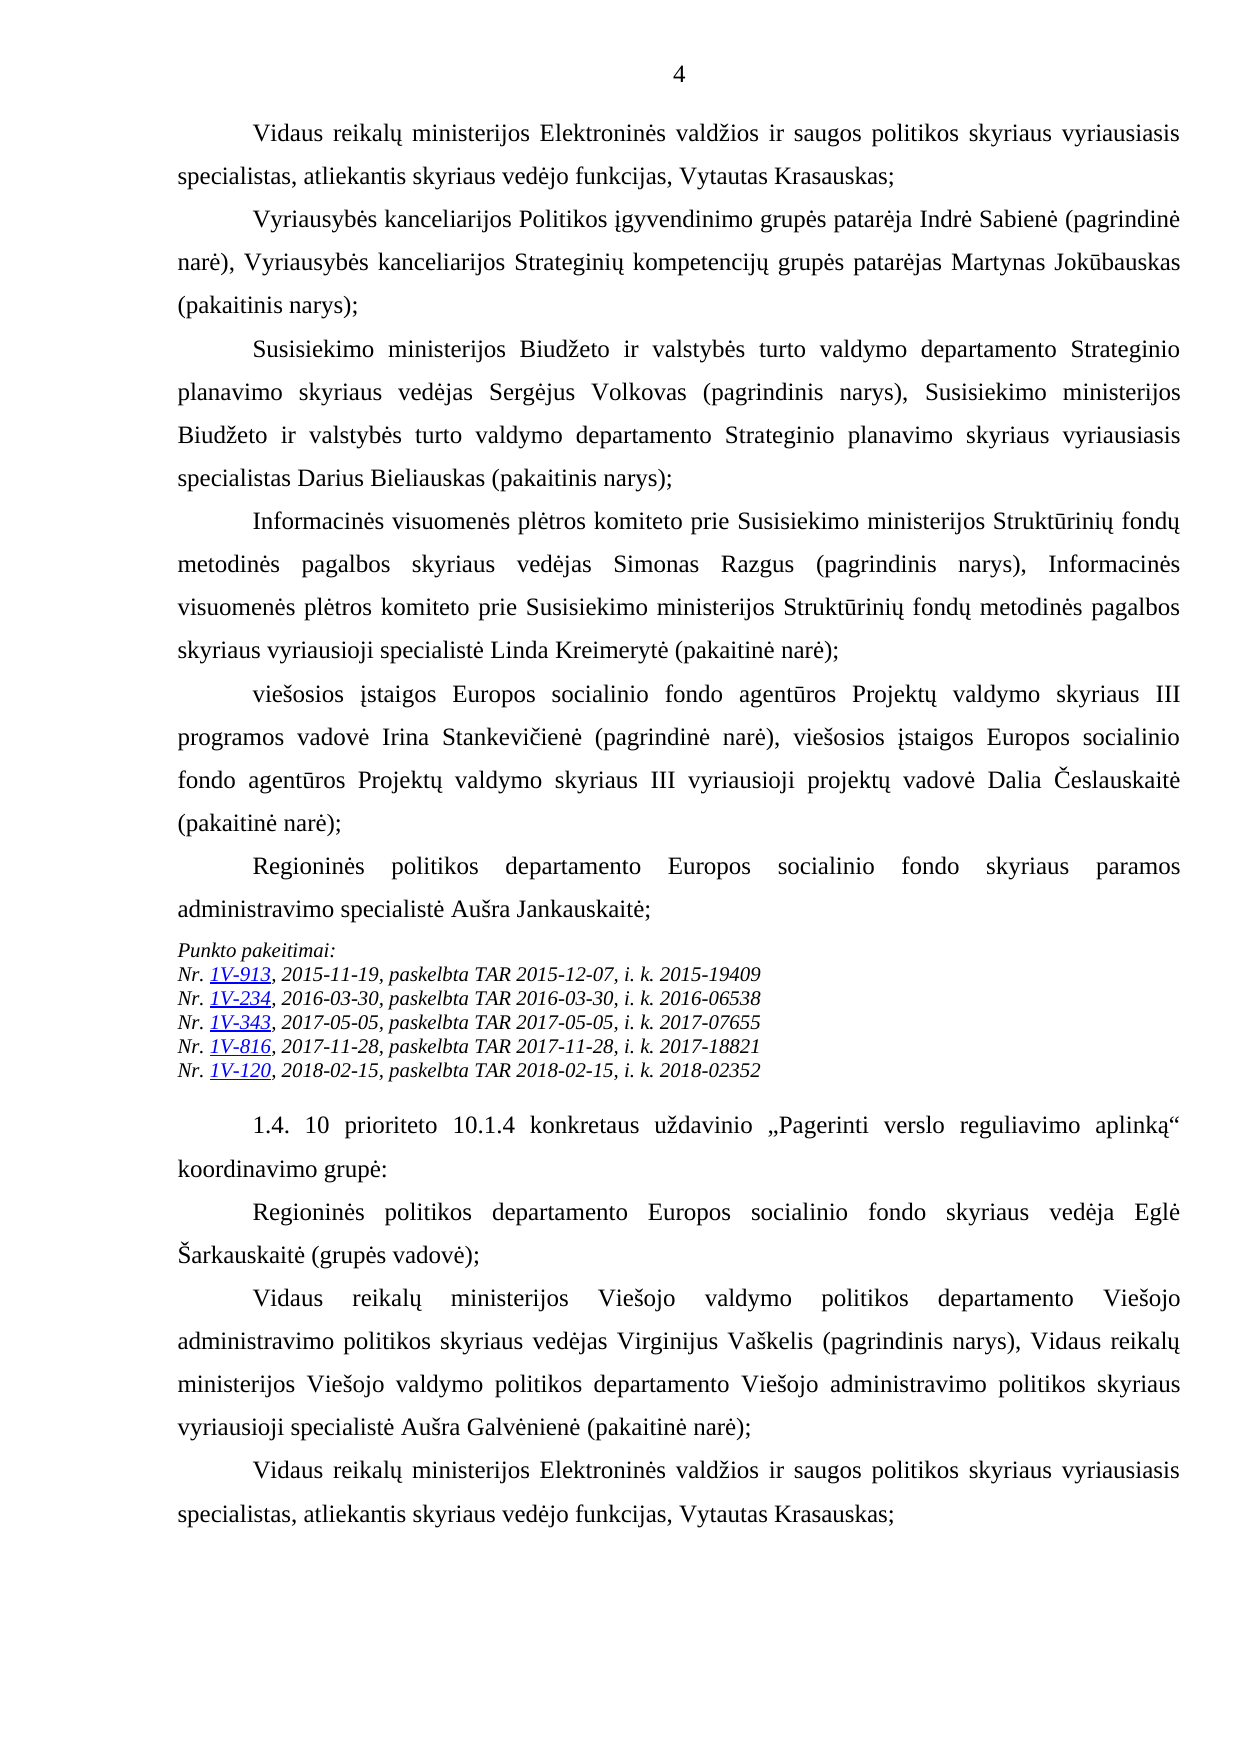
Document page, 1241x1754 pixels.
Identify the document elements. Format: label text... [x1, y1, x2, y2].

text Nr. 1V-120, 2018-02-15, paskelbta TAR 2018-02-15, i. k. 2018-02352 [177, 1058, 1181, 1082]
text Regioninės politikos departamento Europos socialinio fondo skyriaus vedėja Eglė Šarkauskaitė (grupės vadovė); [177, 1197, 1181, 1269]
text Nr. 1V-343, 2017-05-05, paskelbta TAR 2017-05-05, i. k. 2017-07655 [177, 1010, 1181, 1034]
text Nr. 1V-816, 2017-11-28, paskelbta TAR 2017-11-28, i. k. 2017-18821 [177, 1034, 1181, 1058]
text Vidaus reikalų ministerijos Elektroninės valdžios ir saugos politikos skyriaus vyriausiasis specialistas, atliekantis skyriaus vedėjo funkcijas, Vytautas Krasauskas; [177, 1456, 1181, 1527]
text 1.4. 10 prioriteto 10.1.4 konkretaus uždavinio „Pagerinti verslo reguliavimo aplinką“ koordinavimo grupė: [177, 1111, 1181, 1182]
text Informacinės visuomenės plėtros komiteto prie Susisiekimo ministerijos Struktūrinių fondų metodinės pagalbos skyriaus vedėjas Simonas Razgus (pagrindinis narys), Informacinės visuomenės plėtros komiteto prie Susisiekimo ministerijos Struktūrinių fondų metodinės pagalbos skyriaus vyriausioji specialistė Linda Kreimerytė (pakaitinė narė); [177, 506, 1181, 664]
text Regioninės politikos departamento Europos socialinio fondo skyriaus paramos administravimo specialistė Aušra Jankauskaitė; [177, 851, 1181, 923]
text Vyriausybės kanceliarijos Politikos įgyvendinimo grupės patarėja Indrė Sabienė (pagrindinė narė), Vyriausybės kanceliarijos Strateginių kompetencijų grupės patarėjas Martynas Jokūbauskas (pakaitinis narys); [177, 204, 1181, 319]
text viešosios įstaigos Europos socialinio fondo agentūros Projektų valdymo skyriaus III programos vadovė Irina Stankevičienė (pagrindinė narė), viešosios įstaigos Europos socialinio fondo agentūros Projektų valdymo skyriaus III vyriausioji projektų vadovė Dalia Česlauskaitė (pakaitinė narė); [177, 679, 1181, 837]
text Nr. 1V-234, 2016-03-30, paskelbta TAR 2016-03-30, i. k. 2016-06538 [177, 986, 1181, 1010]
text Nr. 1V-913, 2015-11-19, paskelbta TAR 2015-12-07, i. k. 2015-19409 [177, 962, 1181, 986]
text Punkto pakeitimai: [177, 937, 1181, 962]
text Vidaus reikalų ministerijos Elektroninės valdžios ir saugos politikos skyriaus vyriausiasis specialistas, atliekantis skyriaus vedėjo funkcijas, Vytautas Krasauskas; [177, 118, 1181, 190]
text Vidaus reikalų ministerijos Viešojo valdymo politikos departamento Viešojo administravimo politikos skyriaus vedėjas Virginijus Vaškelis (pagrindinis narys), Vidaus reikalų ministerijos Viešojo valdymo politikos departamento Viešojo administravimo politikos skyriaus vyriausioji specialistė Aušra Galvėnienė (pakaitinė narė); [177, 1283, 1181, 1441]
text Susisiekimo ministerijos Biudžeto ir valstybės turto valdymo departamento Strateginio planavimo skyriaus vedėjas Sergėjus Volkovas (pagrindinis narys), Susisiekimo ministerijos Biudžeto ir valstybės turto valdymo departamento Strateginio planavimo skyriaus vyriausiasis specialistas Darius Bieliauskas (pakaitinis narys); [177, 334, 1181, 492]
